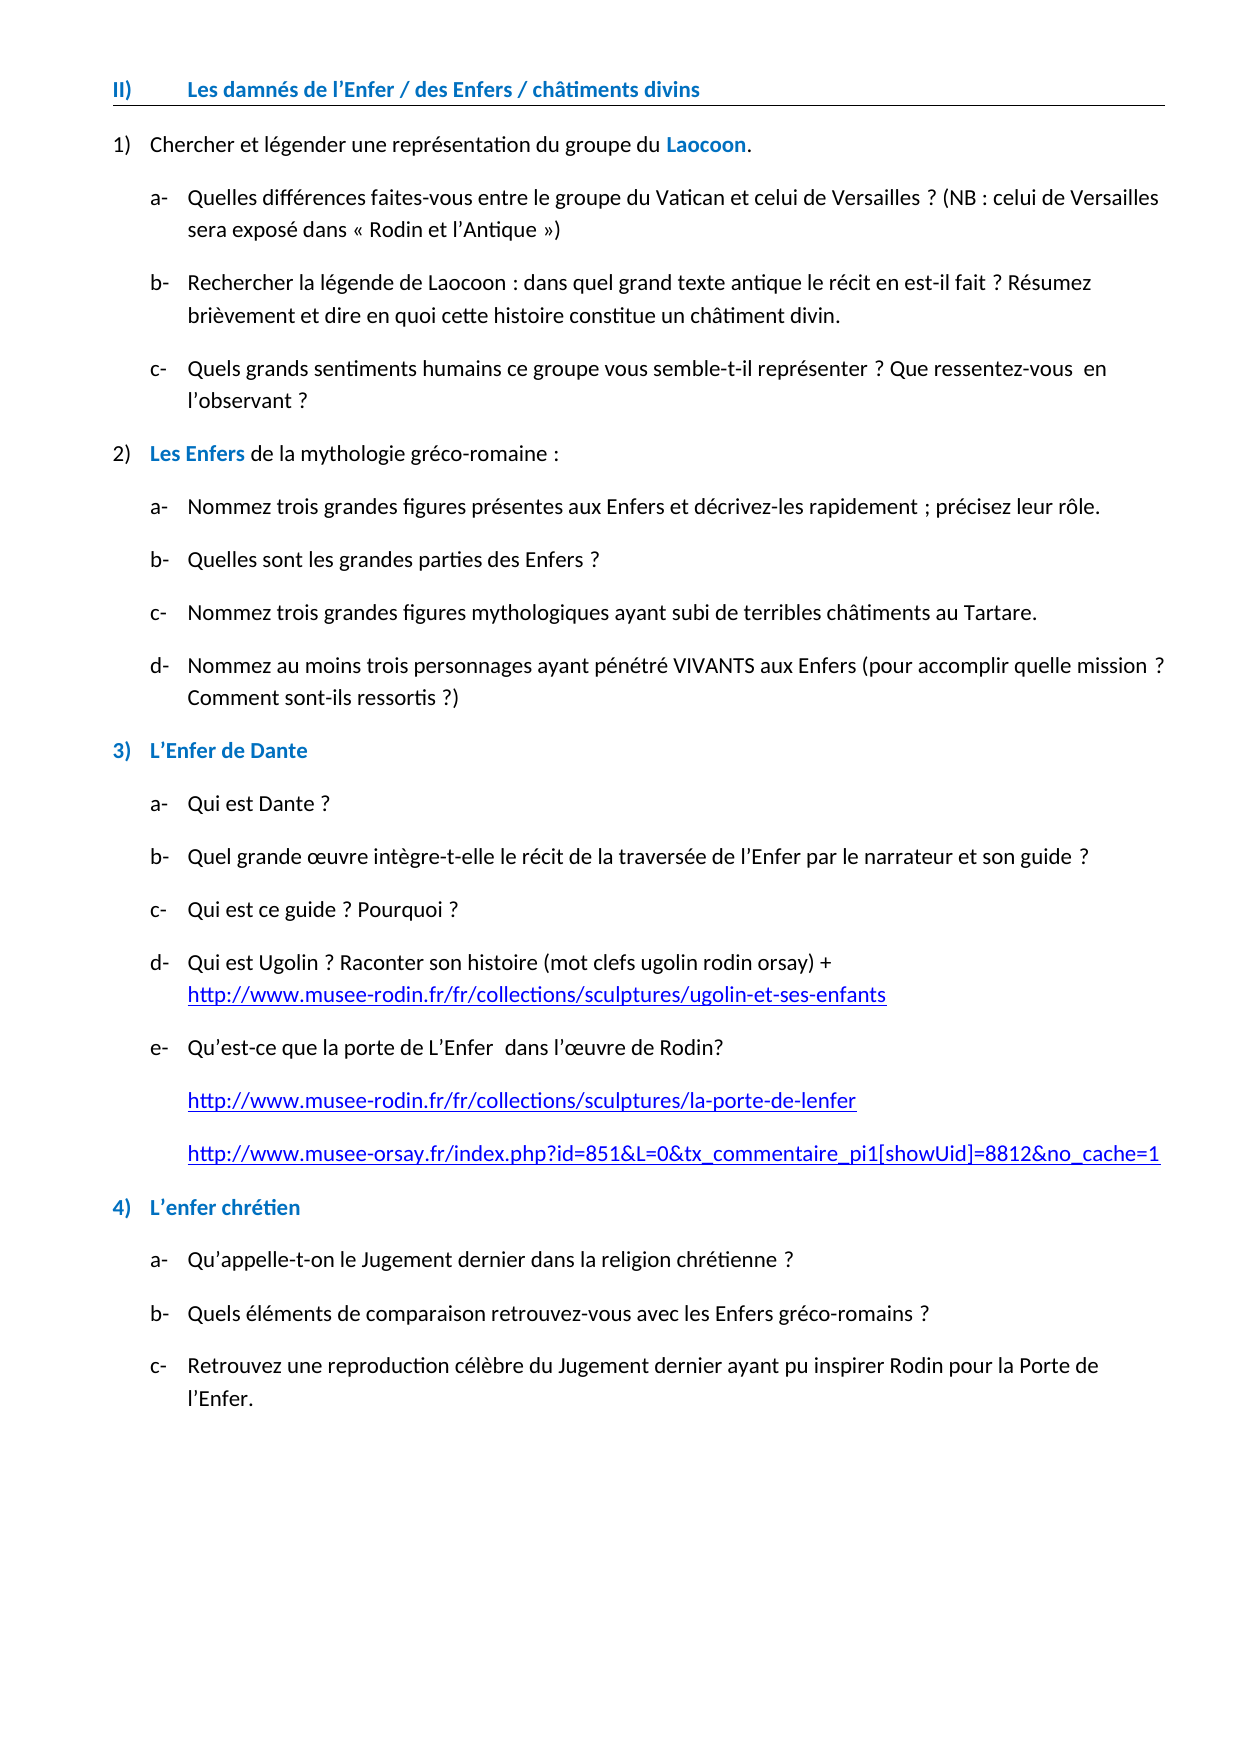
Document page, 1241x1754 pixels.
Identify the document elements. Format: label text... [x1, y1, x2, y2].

list Qui est Dante ? [150, 789, 1165, 817]
list Qu’appelle-t-on le Jugement dernier dans la religion chrétienne ? [150, 1246, 1165, 1274]
list L’Enfer de Dante [112, 736, 1165, 764]
list Les damnés de l’Enfer / des Enfers / châtiments divins [112, 75, 1165, 105]
list Les Enfers de la mythologie gréco-romaine : [112, 439, 1165, 467]
list L’enfer chrétien [112, 1193, 1165, 1221]
list Quel grande œuvre intègre-t-elle le récit de la traversée de l’Enfer par le narrateur et son guide ? [150, 842, 1165, 870]
list http://www.musee-orsay.fr/index.php?id=851&L=0&tx_commentaire_pi1[showUid]=8812&no_cache=1 [187, 1139, 1165, 1168]
list Quelles différences faites-vous entre le groupe du Vatican et celui de Versailles ? (NB : celui de Versailles sera exposé dans « Rodin et l’Antique ») [150, 183, 1165, 243]
list Nommez au moins trois personnages ayant pénétré VIVANTS aux Enfers (pour accomplir quelle mission ? Comment sont-ils ressortis ?) [150, 651, 1165, 711]
list Nommez trois grandes figures présentes aux Enfers et décrivez-les rapidement ; précisez leur rôle. [150, 492, 1165, 520]
list Qu’est-ce que la porte de L’Enfer dans l’œuvre de Rodin? [150, 1033, 1165, 1062]
list Retrouvez une reproduction célèbre du Jugement dernier ayant pu inspirer Rodin pour la Porte de l’Enfer. [150, 1352, 1165, 1412]
list Rechercher la légende de Laocoon : dans quel grand texte antique le récit en est-il fait ? Résumez brièvement et dire en quoi cette histoire constitue un châtiment divin. [150, 268, 1165, 329]
list http://www.musee-rodin.fr/fr/collections/sculptures/la-porte-de-lenfer [187, 1087, 1165, 1114]
list Quels éléments de comparaison retrouvez-vous avec les Enfers gréco-romains ? [150, 1299, 1165, 1327]
list Nommez trois grandes figures mythologiques ayant subi de terribles châtiments au Tartare. [150, 598, 1165, 626]
list Quels grands sentiments humains ce groupe vous semble-t-il représenter ? Que ressentez-vous en l’observant ? [150, 354, 1165, 414]
list Qui est ce guide ? Pourquoi ? [150, 895, 1165, 923]
list Qui est Ugolin ? Raconter son histoire (mot clefs ugolin rodin orsay) + http://www.musee-rodin.fr/fr/collections/sculptures/ugolin-et-ses-enfants [150, 948, 1165, 1008]
list Quelles sont les grandes parties des Enfers ? [150, 545, 1165, 573]
list Chercher et légender une représentation du groupe du Laocoon. [112, 130, 1165, 158]
